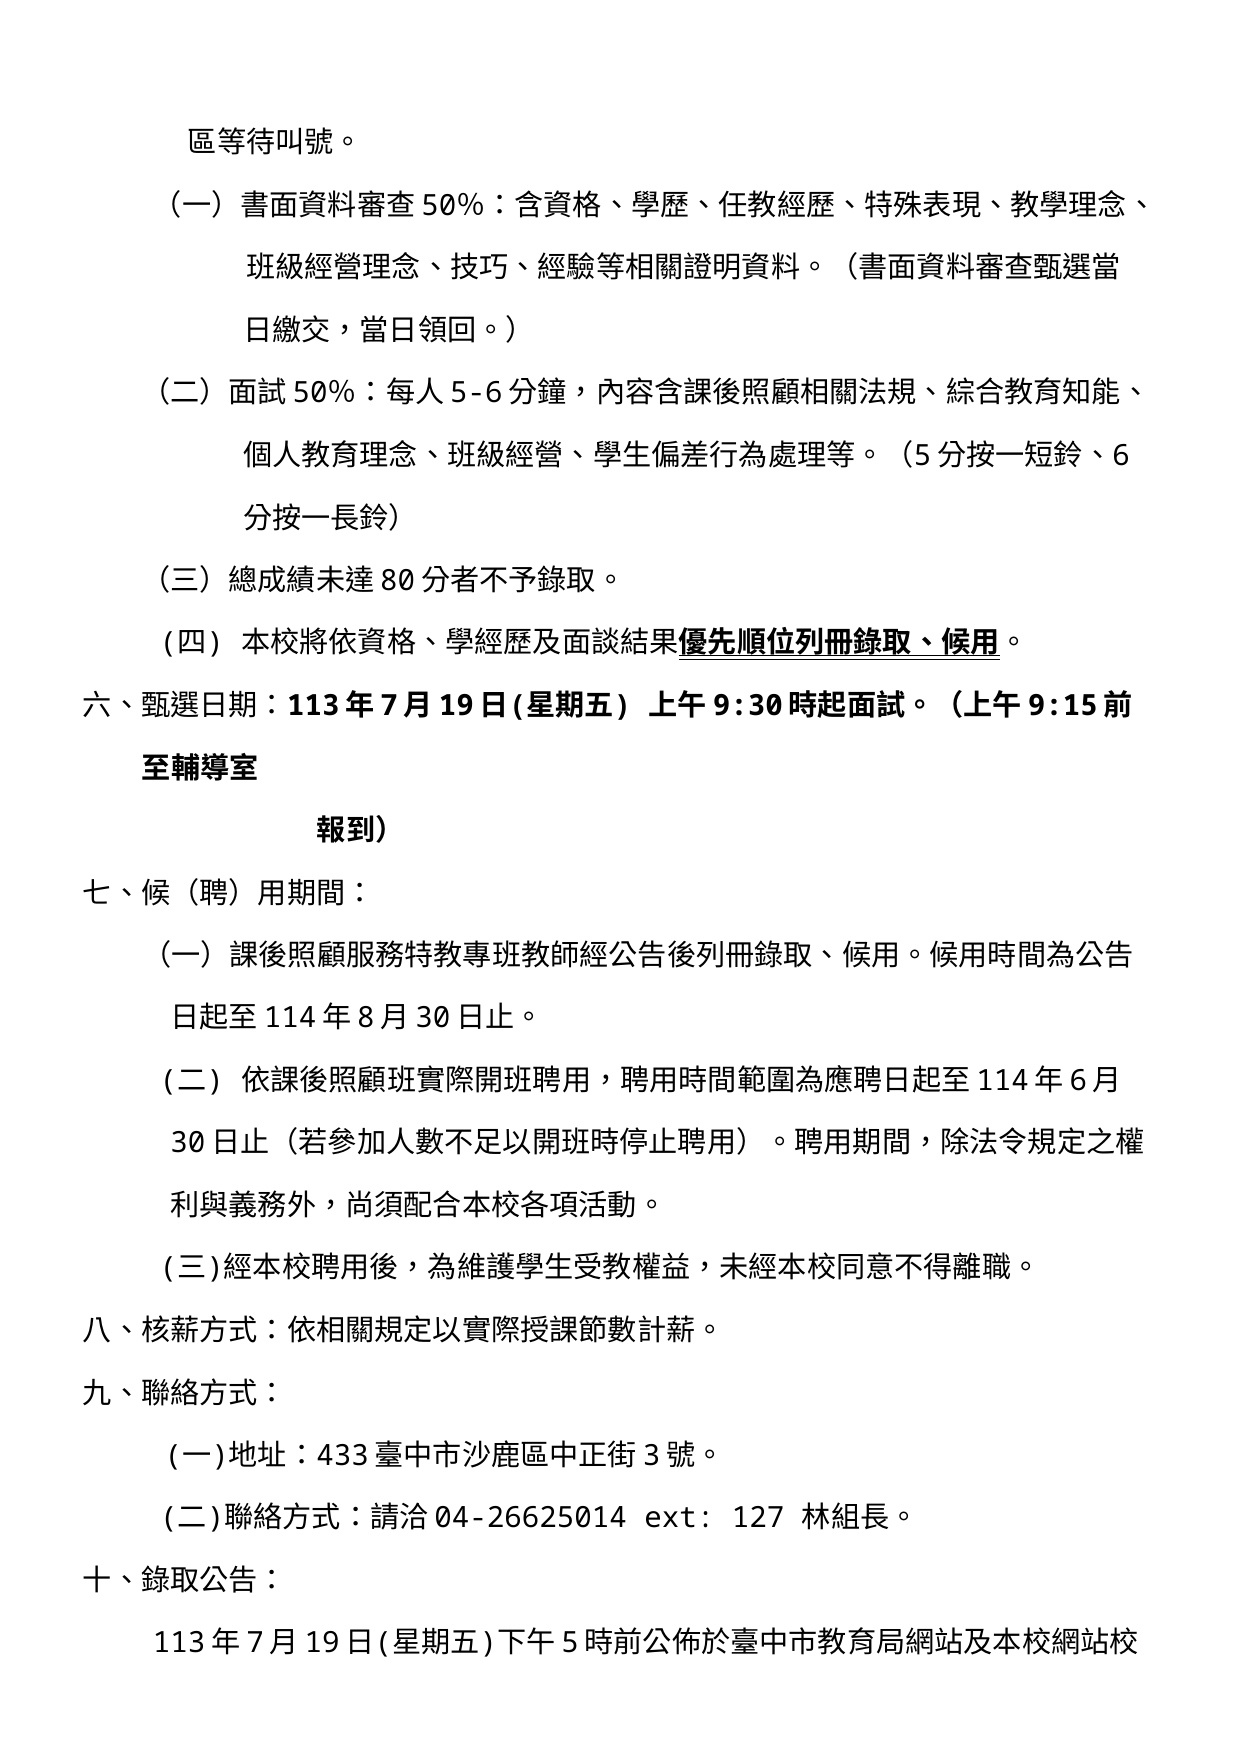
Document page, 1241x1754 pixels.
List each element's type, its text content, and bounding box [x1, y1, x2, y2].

text （二）面試50％：每人5-6分鐘，內容含課後照顧相關法規、綜合教育知能、個人教育理念、班級經營、學生偏差行為處理等。（5分按一短鈴、6分按一長鈴） [141, 349, 1146, 536]
text (三)經本校聘用後，為維護學生受教權益，未經本校同意不得離職。 [142, 1224, 1146, 1286]
text （一）課後照顧服務特教專班教師經公告後列冊錄取、候用。候用時間為公告日起至114年8月30日止。 [142, 911, 1146, 1036]
text 八、核薪方式：依相關規定以實際授課節數計薪。 [83, 1286, 1146, 1349]
text 六、甄選日期：113年7月19日(星期五) 上午9:30時起面試。（上午9:15前至輔導室 報到） [83, 661, 1146, 849]
text 區等待叫號。 [83, 99, 1146, 161]
text 九、聯絡方式： [83, 1349, 1146, 1411]
text (一)地址：433臺中市沙鹿區中正街3號。 [112, 1411, 1146, 1474]
text (二) 依課後照顧班實際開班聘用，聘用時間範圍為應聘日起至114年6月30日止（若參加人數不足以開班時停止聘用）。聘用期間，除法令規定之權利與義務外，尚須配合本校各項活動。 [142, 1036, 1146, 1224]
text 十、錄取公告： [83, 1536, 1146, 1599]
text 班級經營理念、技巧、經驗等相關證明資料。（書面資料審查甄選當日繳交，當日領回。） [141, 224, 1146, 349]
text (二)聯絡方式：請洽04-26625014 ext: 127 林組長。 [160, 1474, 1146, 1536]
text 七、候（聘）用期間： [83, 849, 1146, 911]
text （一）書面資料審查50％：含資格、學歷、任教經歷、特殊表現、教學理念、 [83, 161, 1146, 224]
text (四) 本校將依資格、學經歷及面談結果優先順位列冊錄取、候用。 [142, 599, 1146, 661]
text 113年7月19日(星期五)下午5時前公佈於臺中市教育局網站及本校網站校 [83, 1599, 1146, 1661]
text （三）總成績未達80分者不予錄取。 [141, 536, 1146, 599]
